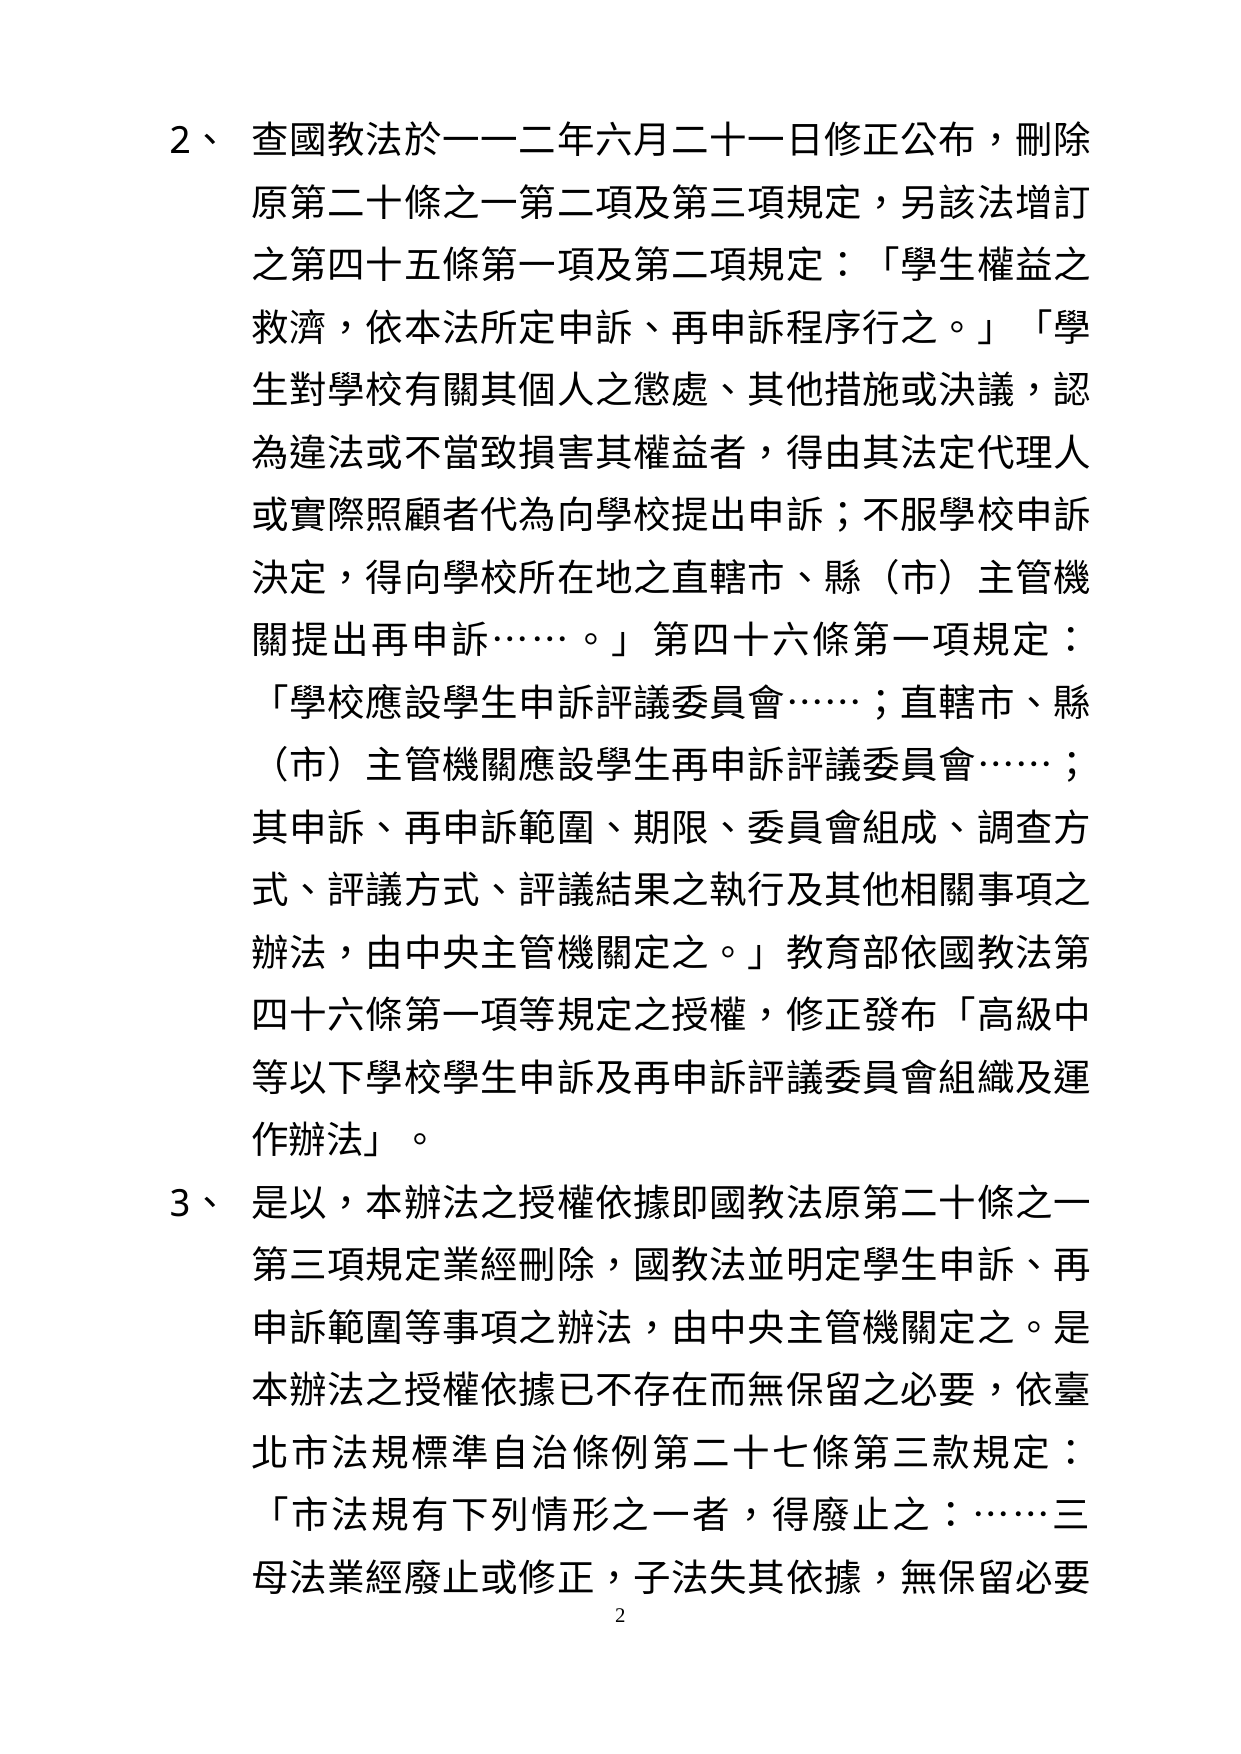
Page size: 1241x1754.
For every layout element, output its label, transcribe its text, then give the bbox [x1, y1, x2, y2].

list 查國教法於一一二年六月二十一日修正公布，刪除原第二十條之一第二項及第三項規定，另該法增訂之第四十五條第一項及第二項規定：「學生權益之救濟，依本法所定申訴、再申訴程序行之。」「學生對學校有關其個人之懲處、其他措施或決議，認為違法或不當致損害其權益者，得由其法定代理人或實際照顧者代為向學校提出申訴；不服學校申訴決定，得向學校所在地之直轄市、縣（市）主管機關提出再申訴……。」第四十六條第一項規定：「學校應設學生申訴評議委員會……；直轄市、縣（市）主管機關應設學生再申訴評議委員會……；其申訴、再申訴範圍、期限、委員會組成、調查方式、評議方式、評議結果之執行及其他相關事項之辦法，由中央主管機關定之。」教育部依國教法第四十六條第一項等規定之授權，修正發布「高級中等以下學校學生申訴及再申訴評議委員會組織及運作辦法」。 [168, 96, 1092, 1158]
list 是以，本辦法之授權依據即國教法原第二十條之一第三項規定業經刪除，國教法並明定學生申訴、再申訴範圍等事項之辦法，由中央主管機關定之。是本辦法之授權依據已不存在而無保留之必要，依臺北市法規標準自治條例第二十七條第三款規定：「市法規有下列情形之一者，得廢止之：……三 母法業經廢止或修正，子法失其依據，無保留必要 [168, 1158, 1092, 1596]
